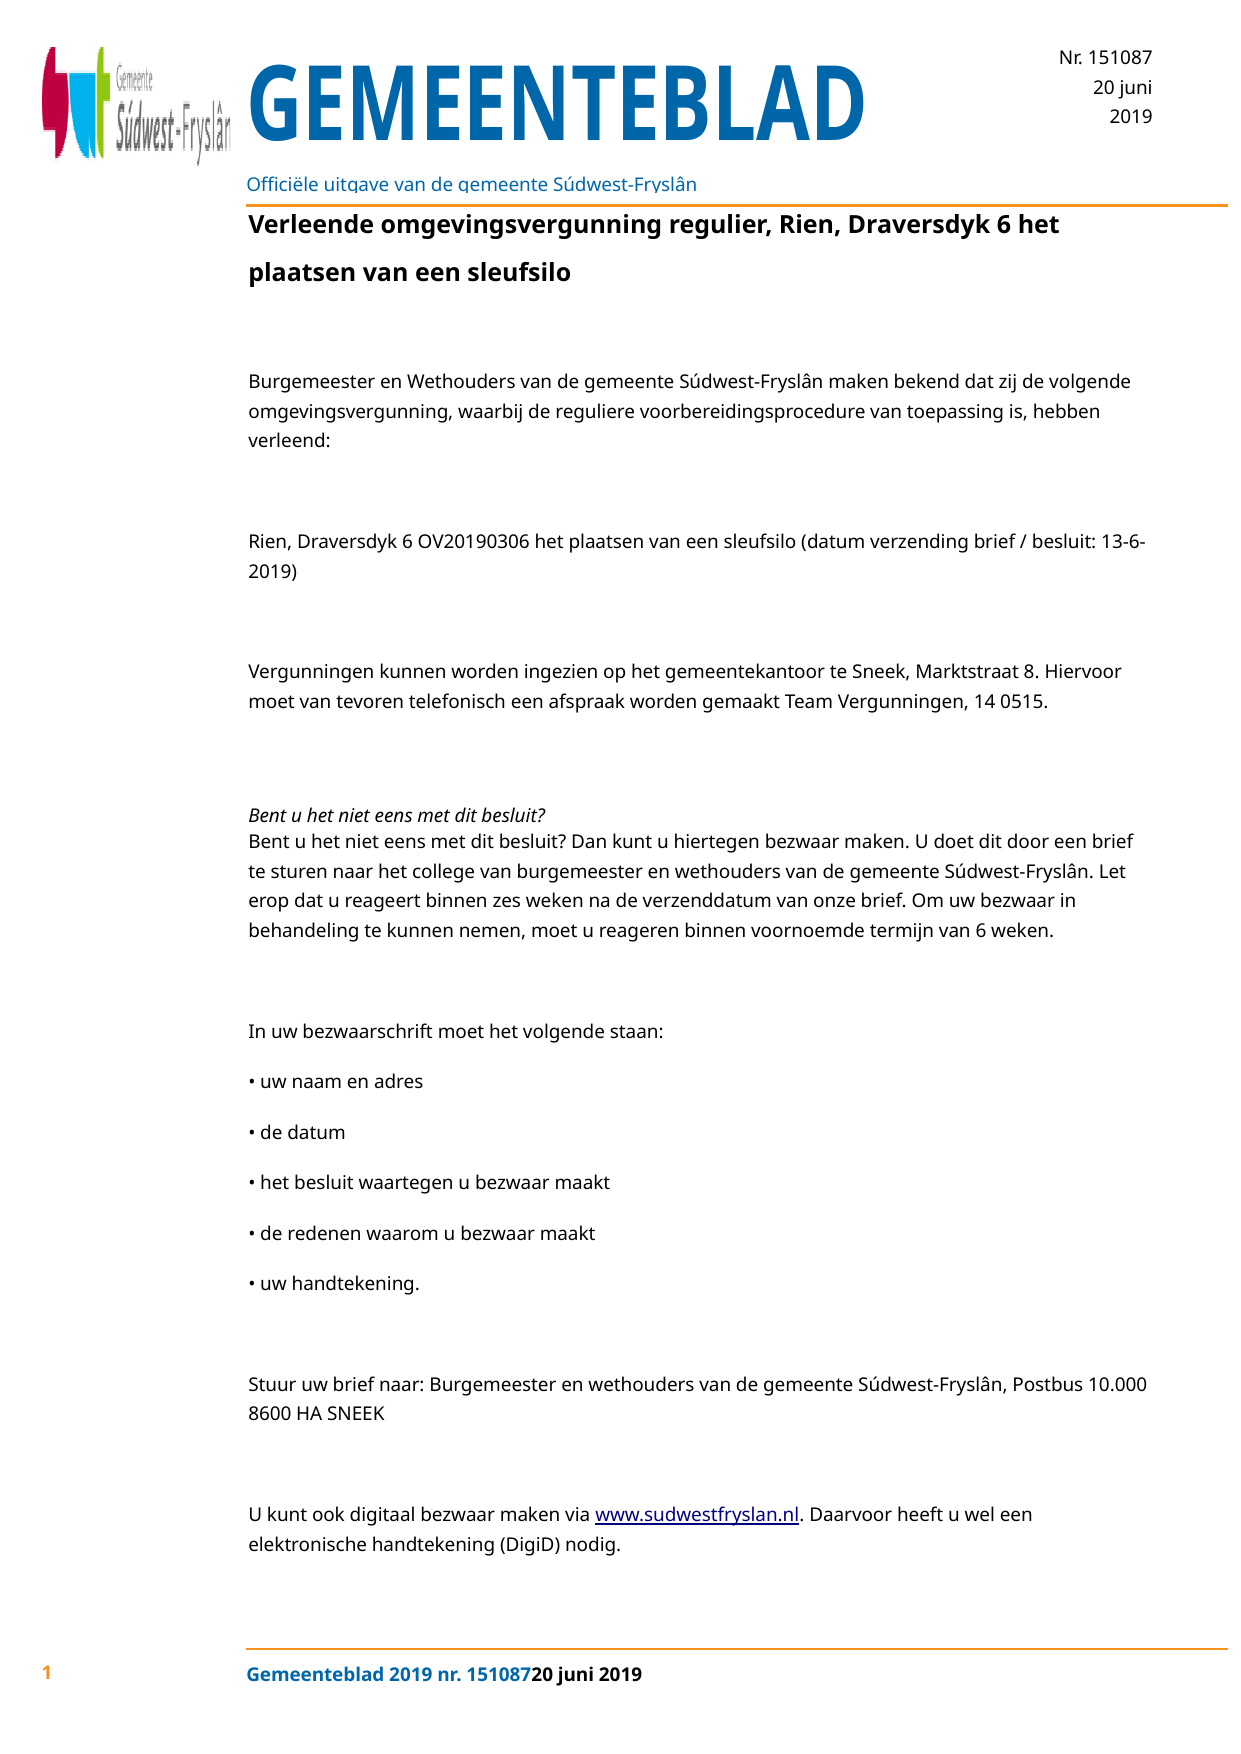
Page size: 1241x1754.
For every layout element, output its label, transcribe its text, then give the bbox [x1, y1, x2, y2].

picture [41, 47, 231, 172]
text Stuur uw brief naar: Burgemeester en wethouders van de gemeente Súdwest-Fryslân, Postbus 10.000 8600 HA SNEEK [248, 1371, 1152, 1426]
text • de datum [248, 1119, 1152, 1144]
text • uw naam en adres [248, 1068, 1152, 1094]
text • de redenen waarom u bezwaar maakt [248, 1220, 1152, 1245]
text • het besluit waartegen u bezwaar maakt [248, 1169, 1152, 1195]
text Bent u het niet eens met dit besluit? [248, 803, 1152, 828]
text Verleende omgevingsvergunning regulier, Rien, Draversdyk 6 het plaatsen van een sleufsilo [248, 207, 1152, 288]
text Rien, Draversdyk 6 OV20190306 het plaatsen van een sleufsilo (datum verzending brief / besluit: 13-6-2019) [248, 528, 1152, 584]
text Vergunningen kunnen worden ingezien op het gemeentekantoor te Sneek, Marktstraat 8. Hiervoor moet van tevoren telefonisch een afspraak worden gemaakt Team Vergunningen, 14 0515. [248, 659, 1152, 714]
text • uw handtekening. [248, 1270, 1152, 1296]
text In uw bezwaarschrift moet het volgende staan: [248, 1018, 1152, 1044]
text Bent u het niet eens met dit besluit? Dan kunt u hiertegen bezwaar maken. U doet dit door een brief te sturen naar het college van burgemeester en wethouders van de gemeente Súdwest-Fryslân. Let erop dat u reageert binnen zes weken na de verzenddatum van onze brief. Om uw bezwaar in behandeling te kunnen nemen, moet u reageren binnen voornoemde termijn van 6 weken. [248, 828, 1152, 943]
text U kunt ook digitaal bezwaar maken via www.sudwestfryslan.nl. Daarvoor heeft u wel een elektronische handtekening (DigiD) nodig. [248, 1501, 1152, 1557]
text Burgemeester en Wethouders van de gemeente Súdwest-Fryslân maken bekend dat zij de volgende omgevingsvergunning, waarbij de reguliere voorbereidingsprocedure van toepassing is, hebben verleend: [248, 368, 1152, 453]
